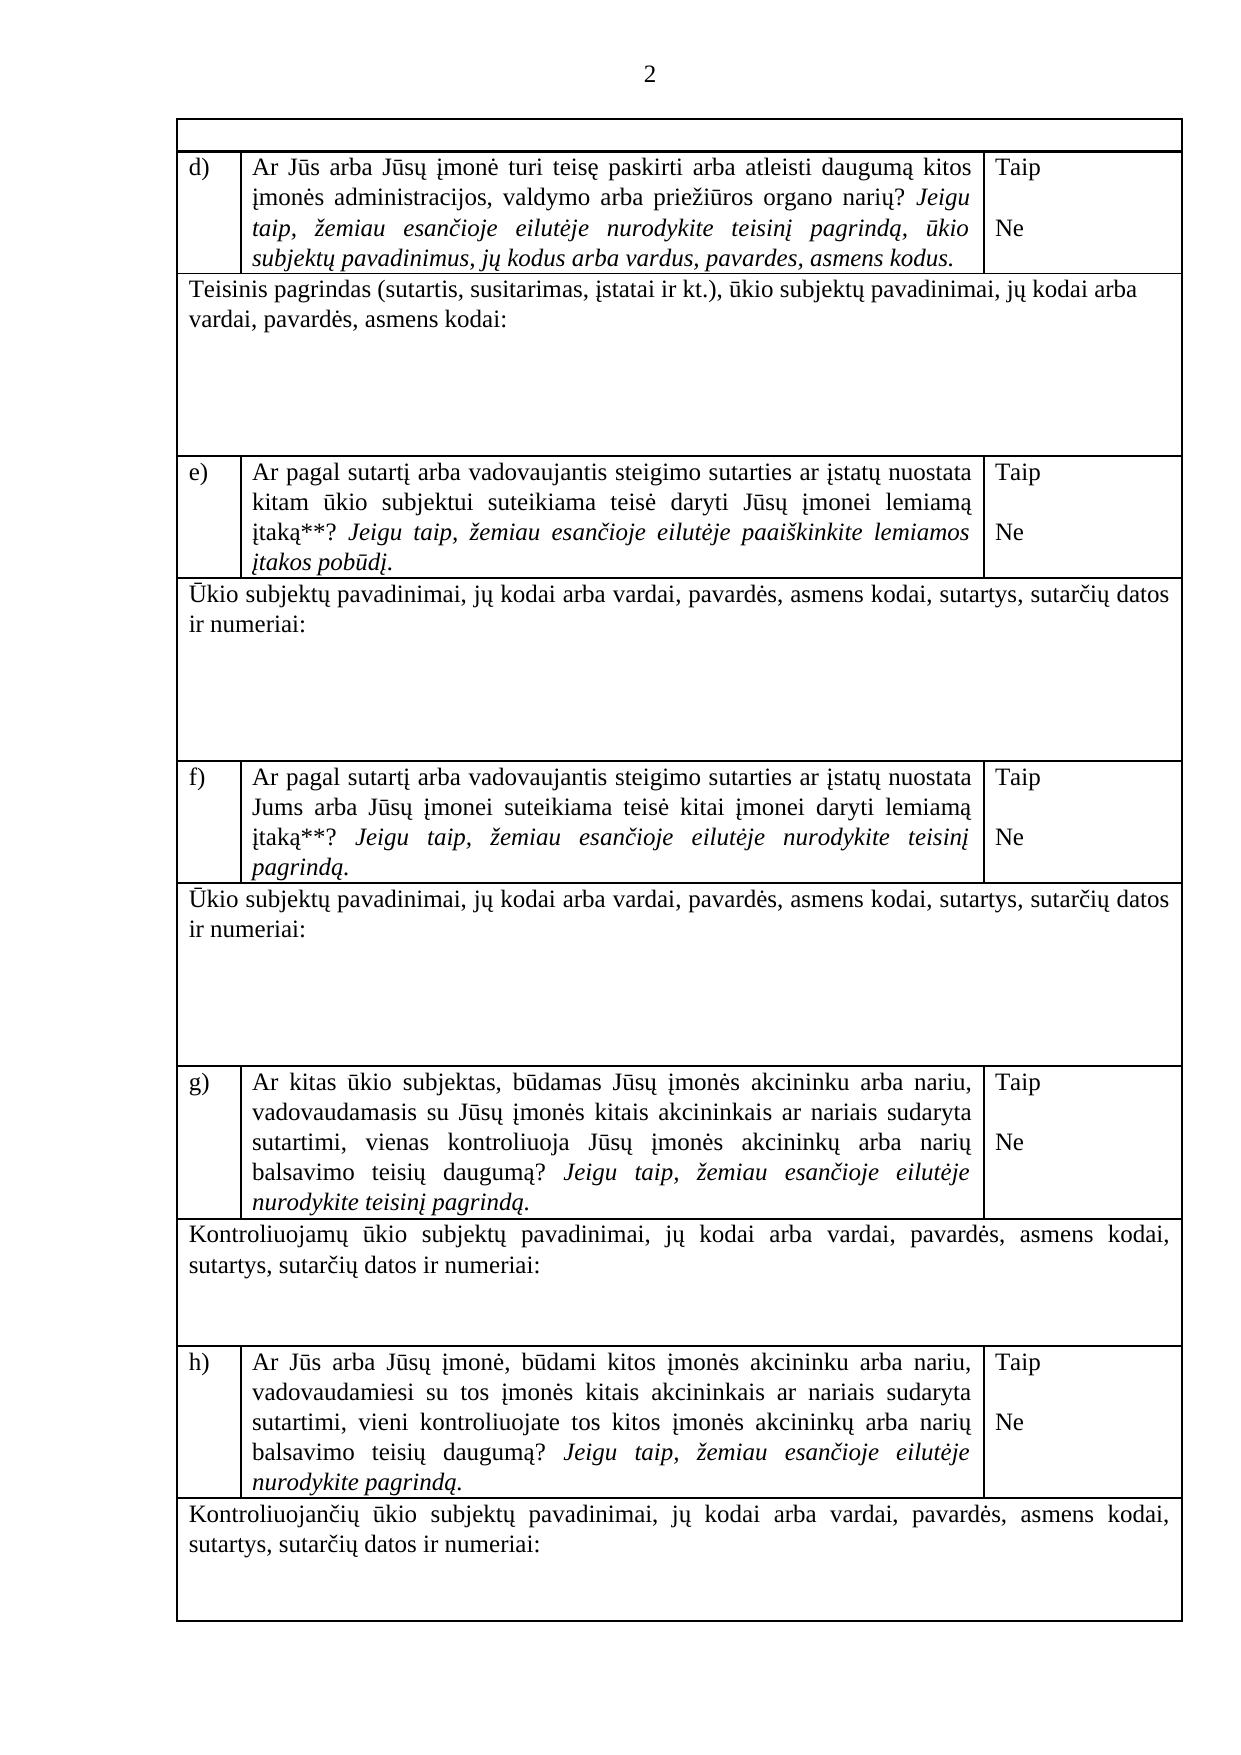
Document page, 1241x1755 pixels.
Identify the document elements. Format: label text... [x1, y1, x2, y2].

table_cell Kontroliuojamų ūkio subjektų pavadinimai, jų kodai arba vardai, pavardės, asmens kodai, sutartys, sutarčių datos ir numeriai: [178, 1220, 1181, 1345]
table_cell f) [178, 762, 240, 882]
table_cell Teisinis pagrindas (sutartis, susitarimas, įstatai ir kt.), ūkio subjektų pavadinimai, jų kodai arba vardai, pavardės, asmens kodai: [178, 274, 1181, 454]
table_cell Taip Ne [985, 1067, 1181, 1217]
table_cell Ūkio subjektų pavadinimai, jų kodai arba vardai, pavardės, asmens kodai, sutartys, sutarčių datos ir numeriai: [178, 884, 1181, 1065]
table_cell Taip Ne [985, 457, 1181, 577]
table_cell Ar pagal sutartį arba vadovaujantis steigimo sutarties ar įstatų nuostata Jums arba Jūsų įmonei suteikiama teisė kitai įmonei daryti lemiamą įtaką**? Jeigu taip, žemiau esančioje eilutėje nurodykite teisinį pagrindą. [242, 762, 983, 882]
table_cell Kontroliuojančių ūkio subjektų pavadinimai, jų kodai arba vardai, pavardės, asmens kodai, sutartys, sutarčių datos ir numeriai: [178, 1499, 1181, 1620]
table_cell Taip Ne [985, 1347, 1181, 1497]
table_cell Ar pagal sutartį arba vadovaujantis steigimo sutarties ar įstatų nuostata kitam ūkio subjektui suteikiama teisė daryti Jūsų įmonei lemiamą įtaką**? Jeigu taip, žemiau esančioje eilutėje paaiškinkite lemiamos įtakos pobūdį. [242, 457, 983, 577]
table_cell g) [178, 1067, 240, 1217]
table_cell Taip Ne [985, 762, 1181, 882]
table_cell [178, 120, 1181, 150]
table_cell Ar Jūs arba Jūsų įmonė, būdami kitos įmonės akcininku arba nariu, vadovaudamiesi su tos įmonės kitais akcininkais ar nariais sudaryta sutartimi, vieni kontroliuojate tos kitos įmonės akcininkų arba narių balsavimo teisių daugumą? Jeigu taip, žemiau esančioje eilutėje nurodykite pagrindą. [242, 1347, 983, 1497]
table_cell Ar Jūs arba Jūsų įmonė turi teisę paskirti arba atleisti daugumą kitos įmonės administracijos, valdymo arba priežiūros organo narių? Jeigu taip, žemiau esančioje eilutėje nurodykite teisinį pagrindą, ūkio subjektų pavadinimus, jų kodus arba vardus, pavardes, asmens kodus. [242, 153, 983, 273]
table_cell Ar kitas ūkio subjektas, būdamas Jūsų įmonės akcininku arba nariu, vadovaudamasis su Jūsų įmonės kitais akcininkais ar nariais sudaryta sutartimi, vienas kontroliuoja Jūsų įmonės akcininkų arba narių balsavimo teisių daugumą? Jeigu taip, žemiau esančioje eilutėje nurodykite teisinį pagrindą. [242, 1067, 983, 1217]
table_cell h) [178, 1347, 240, 1497]
table_cell e) [178, 457, 240, 577]
table_cell Taip Ne [985, 153, 1181, 273]
table_cell d) [178, 153, 240, 273]
table_cell Ūkio subjektų pavadinimai, jų kodai arba vardai, pavardės, asmens kodai, sutartys, sutarčių datos ir numeriai: [178, 579, 1181, 760]
